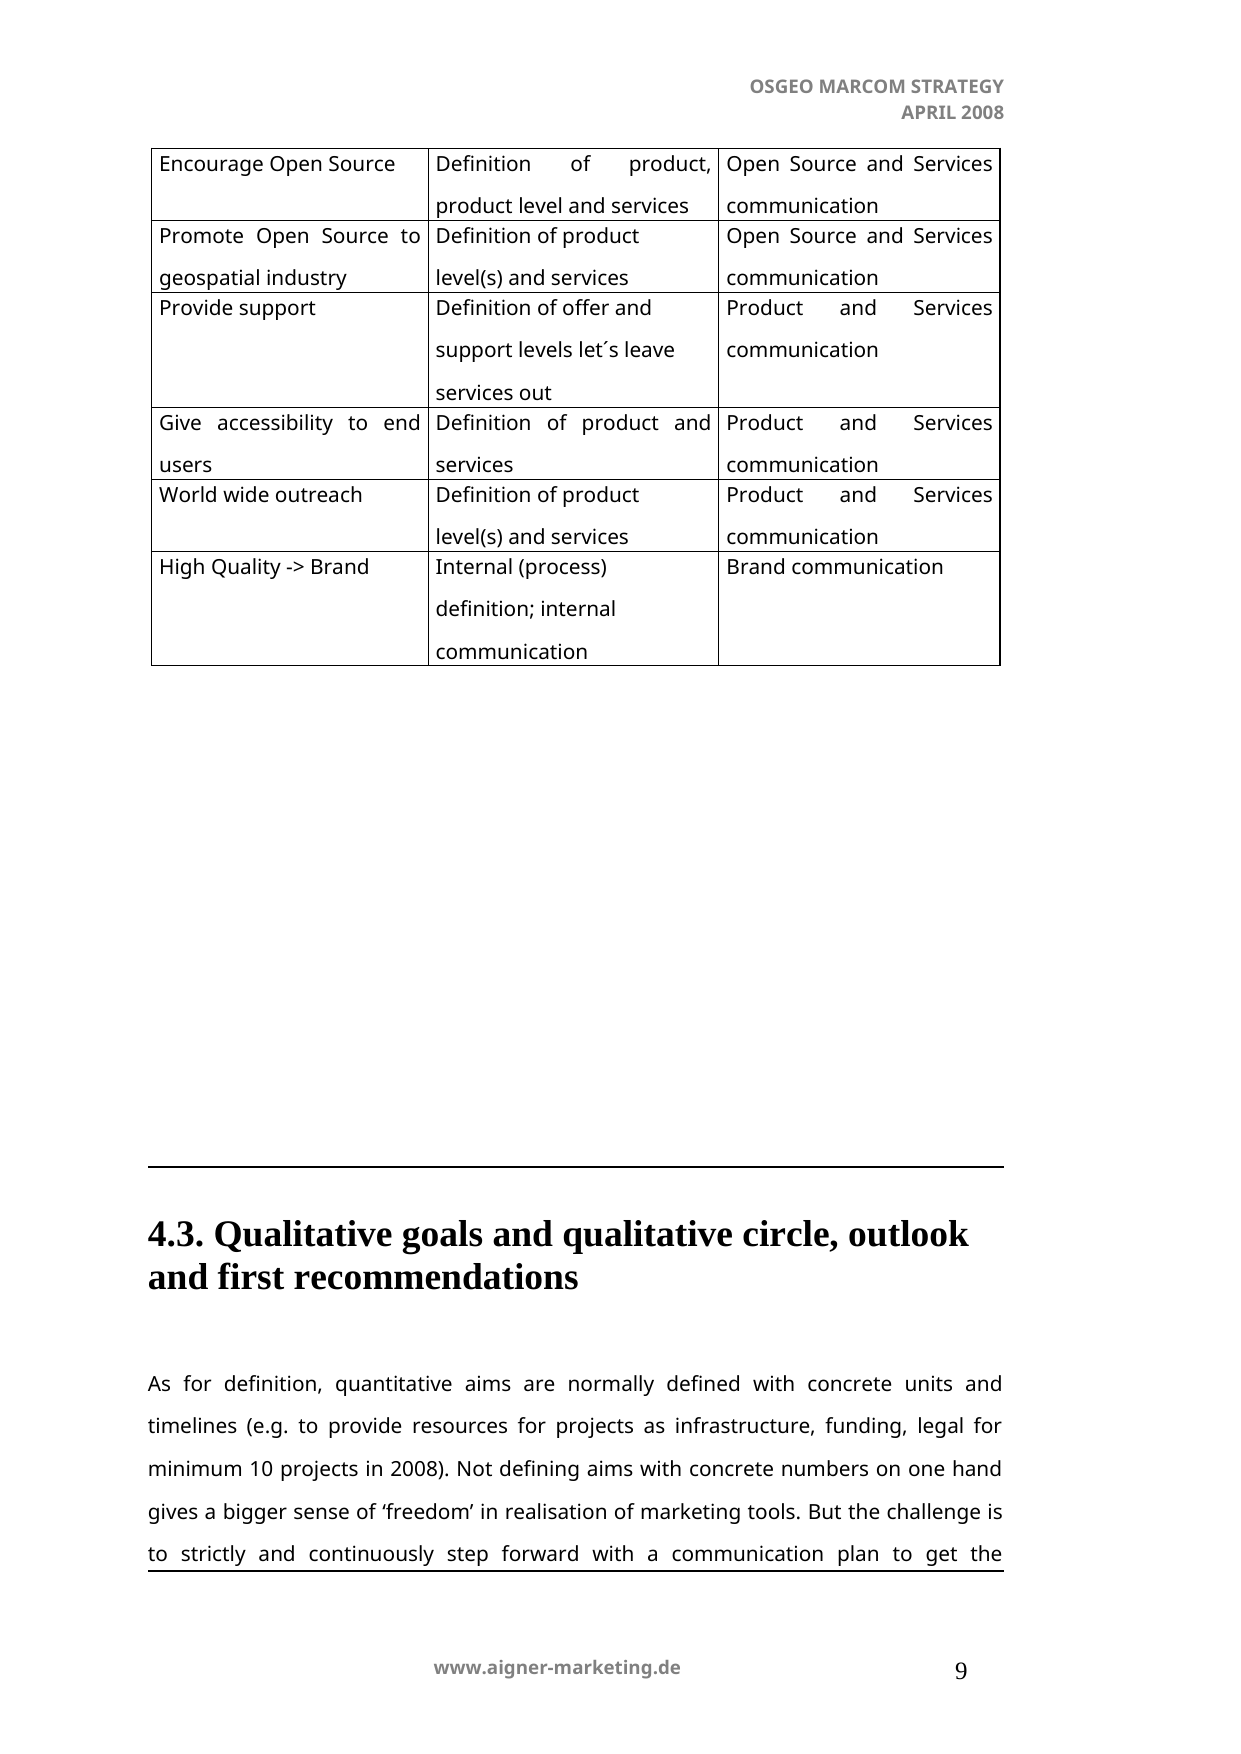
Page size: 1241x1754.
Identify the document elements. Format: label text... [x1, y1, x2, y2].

table_cell High Quality -> Brand [152, 552, 428, 665]
table_cell Definition of product level(s) and services [429, 480, 718, 551]
table_cell Encourage Open Source [152, 149, 428, 220]
subtitle 4.3. Qualitative goals and qualitative circle, outlook and first recommendations [148, 1211, 1004, 1297]
table_cell Internal (process) definition; internal communication [429, 552, 718, 665]
table_cell Brand communication [719, 552, 999, 665]
table_cell Product and Services communication [719, 408, 999, 479]
table_cell Product and Services communication [719, 480, 999, 551]
table_cell Give accessibility to end users [152, 408, 428, 479]
table_cell Open Source and Services communication [719, 149, 999, 220]
text As for definition, quantitative aims are normally defined with concrete units and timelines (e.g. to provide resources for projects as infrastructure, funding, legal for minimum 10 projects in 2008). Not defining aims with concrete numbers on one hand gives a bigger sense of ‘freedom’ in realisation of marketing tools. But the challenge is to strictly and continuously step forward with a communication plan to get the [148, 1369, 1004, 1570]
table_cell Definition of product, product level and services [429, 149, 718, 220]
table_cell Open Source and Services communication [719, 221, 999, 292]
table_cell Definition of product and services [429, 408, 718, 479]
table_cell Definition of product level(s) and services [429, 221, 718, 292]
table_cell World wide outreach [152, 480, 428, 551]
table_cell Promote Open Source to geospatial industry [152, 221, 428, 292]
table_cell Product and Services communication [719, 293, 999, 407]
table_cell Provide support [152, 293, 428, 407]
table_cell Definition of offer and support levels let´s leave services out [429, 293, 718, 407]
